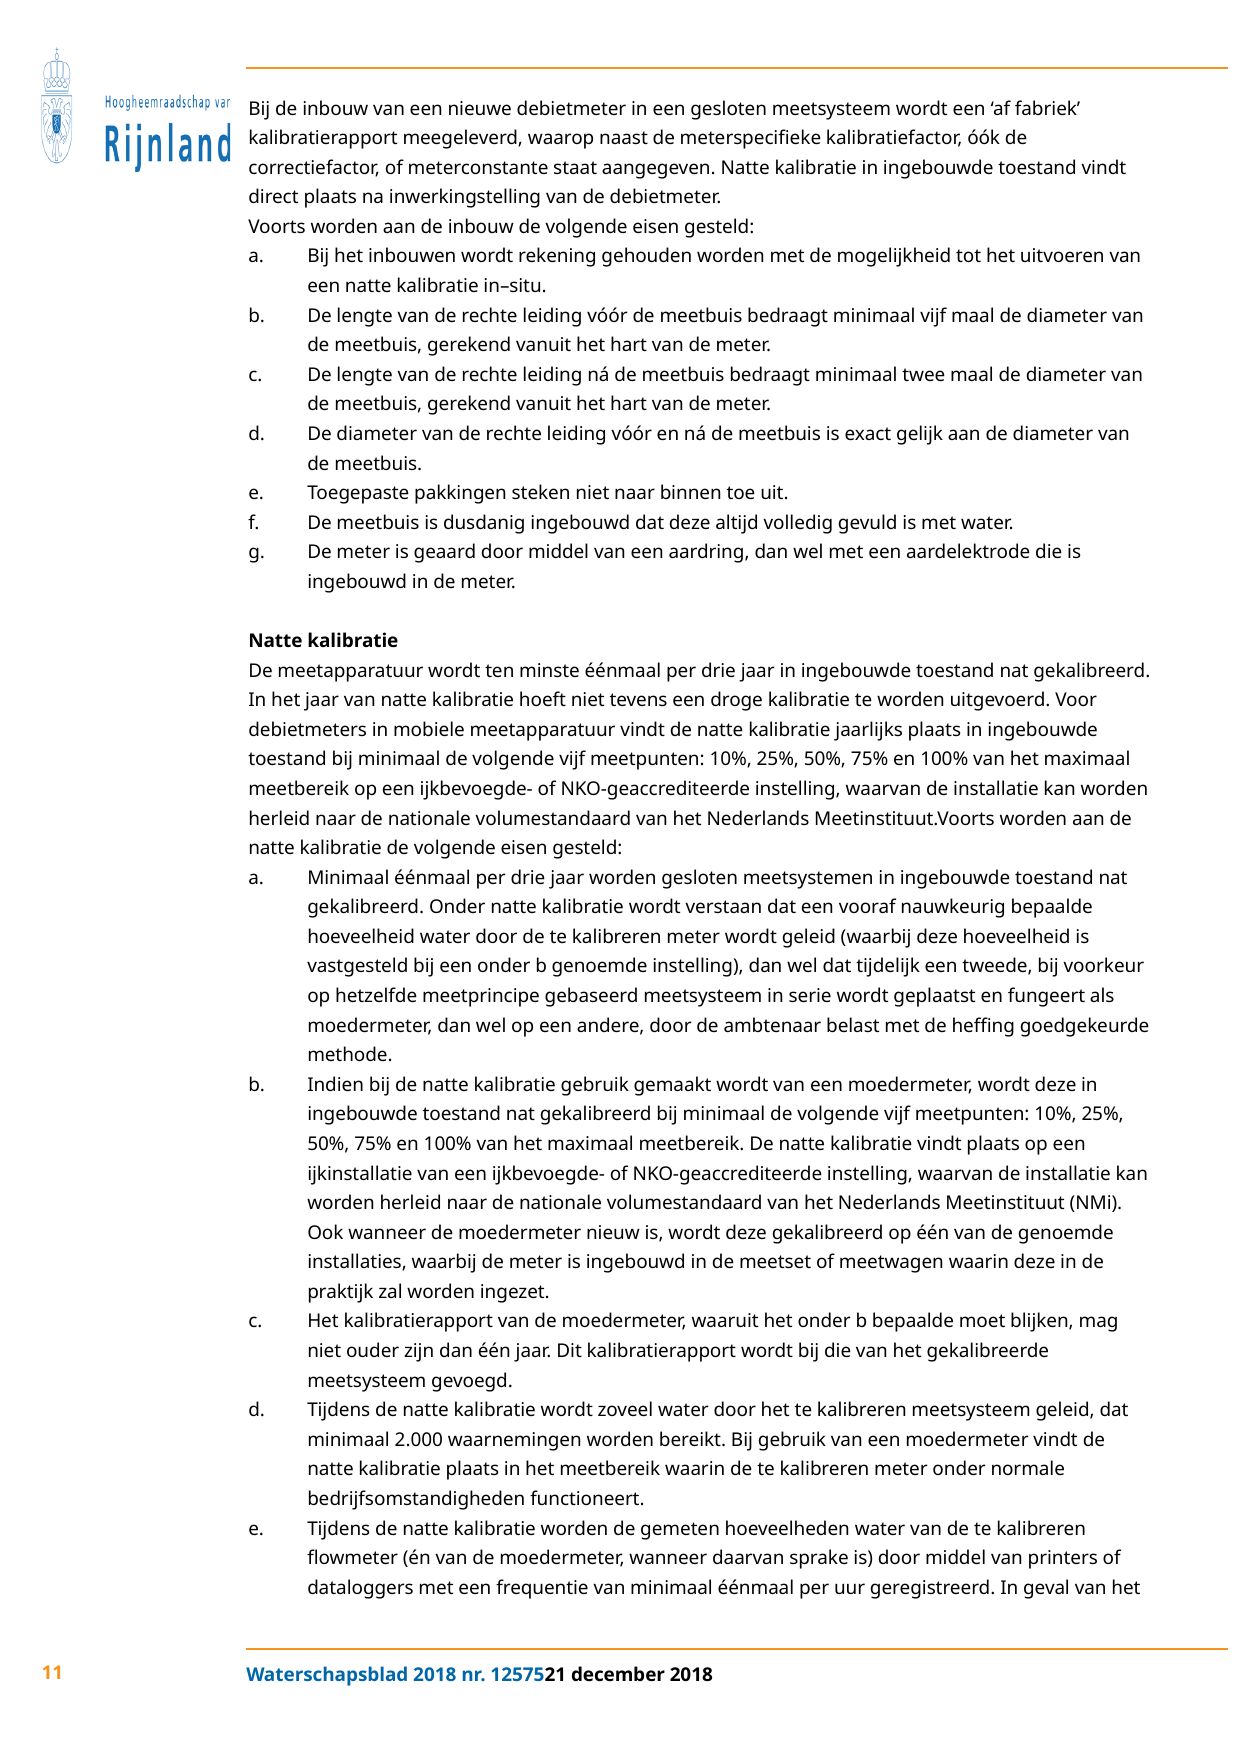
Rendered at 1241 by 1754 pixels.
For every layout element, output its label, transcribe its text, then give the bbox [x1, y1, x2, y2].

list Bij het inbouwen wordt rekening gehouden worden met de mogelijkheid tot het uitvoeren van een natte kalibratie in–situ. [248, 243, 1152, 298]
text Natte kalibratie [248, 627, 1152, 653]
list Minimaal éénmaal per drie jaar worden gesloten meetsystemen in ingebouwde toestand nat gekalibreerd. Onder natte kalibratie wordt verstaan dat een vooraf nauwkeurig bepaalde hoeveelheid water door de te kalibreren meter wordt geleid (waarbij deze hoeveelheid is vastgesteld bij een onder b genoemde instelling), dan wel dat tijdelijk een tweede, bij voorkeur op hetzelfde meetprincipe gebaseerd meetsysteem in serie wordt geplaatst en fungeert als moedermeter, dan wel op een andere, door de ambtenaar belast met de heffing goedgekeurde methode. [248, 864, 1152, 1067]
list Tijdens de natte kalibratie wordt zoveel water door het te kalibreren meetsysteem geleid, dat minimaal 2.000 waarnemingen worden bereikt. Bij gebruik van een moedermeter vindt de natte kalibratie plaats in het meetbereik waarin de te kalibreren meter onder normale bedrijfsomstandigheden functioneert. [248, 1396, 1152, 1511]
text De meetapparatuur wordt ten minste éénmaal per drie jaar in ingebouwde toestand nat gekalibreerd. In het jaar van natte kalibratie hoeft niet tevens een droge kalibratie te worden uitgevoerd. Voor debietmeters in mobiele meetapparatuur vindt de natte kalibratie jaarlijks plaats in ingebouwde toestand bij minimaal de volgende vijf meetpunten: 10%, 25%, 50%, 75% en 100% van het maximaal meetbereik op een ijkbevoegde- of NKO-geaccrediteerde instelling, waarvan de installatie kan worden herleid naar de nationale volumestandaard van het Nederlands Meetinstituut.Voorts worden aan de natte kalibratie de volgende eisen gesteld: [248, 657, 1152, 860]
list De meter is geaard door middel van een aardring, dan wel met een aardelektrode die is ingebouwd in de meter. [248, 538, 1152, 594]
list Het kalibratierapport van de moedermeter, waaruit het onder b bepaalde moet blijken, mag niet ouder zijn dan één jaar. Dit kalibratierapport wordt bij die van het gekalibreerde meetsysteem gevoegd. [248, 1308, 1152, 1393]
text Voorts worden aan de inbouw de volgende eisen gesteld: [248, 213, 1152, 239]
picture [41, 47, 231, 172]
list De diameter van de rechte leiding vóór en ná de meetbuis is exact gelijk aan de diameter van de meetbuis. [248, 420, 1152, 476]
list Toegepaste pakkingen steken niet naar binnen toe uit. [248, 479, 1152, 505]
list Indien bij de natte kalibratie gebruik gemaakt wordt van een moedermeter, wordt deze in ingebouwde toestand nat gekalibreerd bij minimaal de volgende vijf meetpunten: 10%, 25%, 50%, 75% en 100% van het maximaal meetbereik. De natte kalibratie vindt plaats op een ijkinstallatie van een ijkbevoegde- of NKO-geaccrediteerde instelling, waarvan de installatie kan worden herleid naar de nationale volumestandaard van het Nederlands Meetinstituut (NMi). Ook wanneer de moedermeter nieuw is, wordt deze gekalibreerd op één van de genoemde installaties, waarbij de meter is ingebouwd in de meetset of meetwagen waarin deze in de praktijk zal worden ingezet. [248, 1071, 1152, 1304]
list Tijdens de natte kalibratie worden de gemeten hoeveelheden water van de te kalibreren flowmeter (én van de moedermeter, wanneer daarvan sprake is) door middel van printers of dataloggers met een frequentie van minimaal éénmaal per uur geregistreerd. In geval van het [248, 1515, 1152, 1600]
list De lengte van de rechte leiding vóór de meetbuis bedraagt minimaal vijf maal de diameter van de meetbuis, gerekend vanuit het hart van de meter. [248, 302, 1152, 357]
list De meetbuis is dusdanig ingebouwd dat deze altijd volledig gevuld is met water. [248, 509, 1152, 535]
list De lengte van de rechte leiding ná de meetbuis bedraagt minimaal twee maal de diameter van de meetbuis, gerekend vanuit het hart van de meter. [248, 361, 1152, 416]
text Bij de inbouw van een nieuwe debietmeter in een gesloten meetsysteem wordt een ‘af fabriek’ kalibratierapport meegeleverd, waarop naast de meterspecifieke kalibratiefactor, óók de correctiefactor, of meterconstante staat aangegeven. Natte kalibratie in ingebouwde toestand vindt direct plaats na inwerkingstelling van de debietmeter. [248, 95, 1152, 209]
